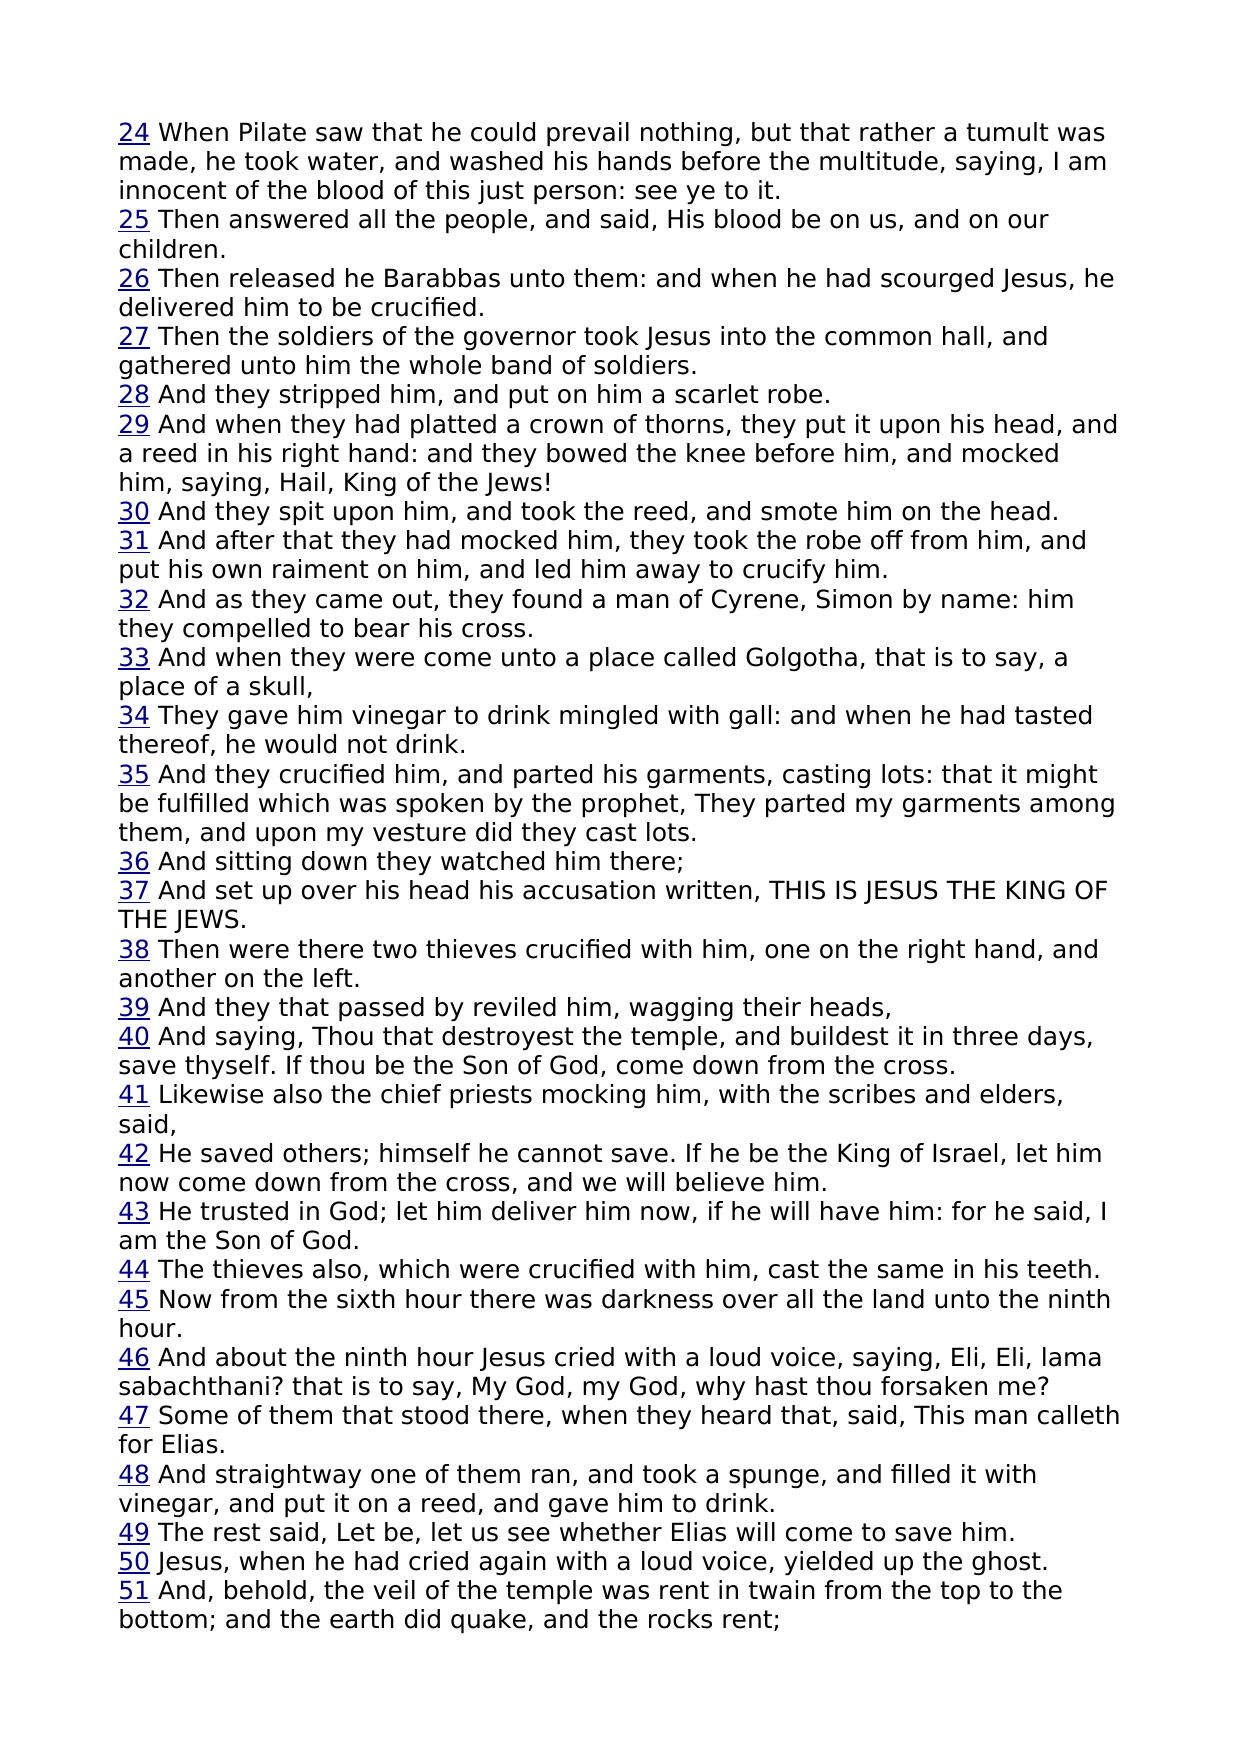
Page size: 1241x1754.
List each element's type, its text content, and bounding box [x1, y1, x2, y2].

text 24 When Pilate saw that he could prevail nothing, but that rather a tumult was made, he took water, and washed his hands before the multitude, saying, I am innocent of the blood of this just person: see ye to it. 25 Then answered all the people, and said, His blood be on us, and on our children. 26 Then released he Barabbas unto them: and when he had scourged Jesus, he delivered him to be crucified. 27 Then the soldiers of the governor took Jesus into the common hall, and gathered unto him the whole band of soldiers. 28 And they stripped him, and put on him a scarlet robe. 29 And when they had platted a crown of thorns, they put it upon his head, and a reed in his right hand: and they bowed the knee before him, and mocked him, saying, Hail, King of the Jews! 30 And they spit upon him, and took the reed, and smote him on the head. 31 And after that they had mocked him, they took the robe off from him, and put his own raiment on him, and led him away to crucify him. 32 And as they came out, they found a man of Cyrene, Simon by name: him they compelled to bear his cross. 33 And when they were come unto a place called Golgotha, that is to say, a place of a skull, 34 They gave him vinegar to drink mingled with gall: and when he had tasted thereof, he would not drink. 35 And they crucified him, and parted his garments, casting lots: that it might be fulfilled which was spoken by the prophet, They parted my garments among them, and upon my vesture did they cast lots. 36 And sitting down they watched him there; 37 And set up over his head his accusation written, THIS IS JESUS THE KING OF THE JEWS. 38 Then were there two thieves crucified with him, one on the right hand, and another on the left. 39 And they that passed by reviled him, wagging their heads, 40 And saying, Thou that destroyest the temple, and buildest it in three days, save thyself. If thou be the Son of God, come down from the cross. 41 Likewise also the chief priests mocking him, with the scribes and elders, said, 42 He saved others; himself he cannot save. If he be the King of Israel, let him now come down from the cross, and we will believe him. 43 He trusted in God; let him deliver him now, if he will have him: for he said, I am the Son of God. 44 The thieves also, which were crucified with him, cast the same in his teeth. 45 Now from the sixth hour there was darkness over all the land unto the ninth hour. 46 And about the ninth hour Jesus cried with a loud voice, saying, Eli, Eli, lama sabachthani? that is to say, My God, my God, why hast thou forsaken me? 47 Some of them that stood there, when they heard that, said, This man calleth for Elias. 48 And straightway one of them ran, and took a spunge, and filled it with vinegar, and put it on a reed, and gave him to drink. 49 The rest said, Let be, let us see whether Elias will come to save him. 50 Jesus, when he had cried again with a loud voice, yielded up the ghost. 51 And, behold, the veil of the temple was rent in twain from the top to the bottom; and the earth did quake, and the rocks rent; [118, 118, 1122, 1635]
